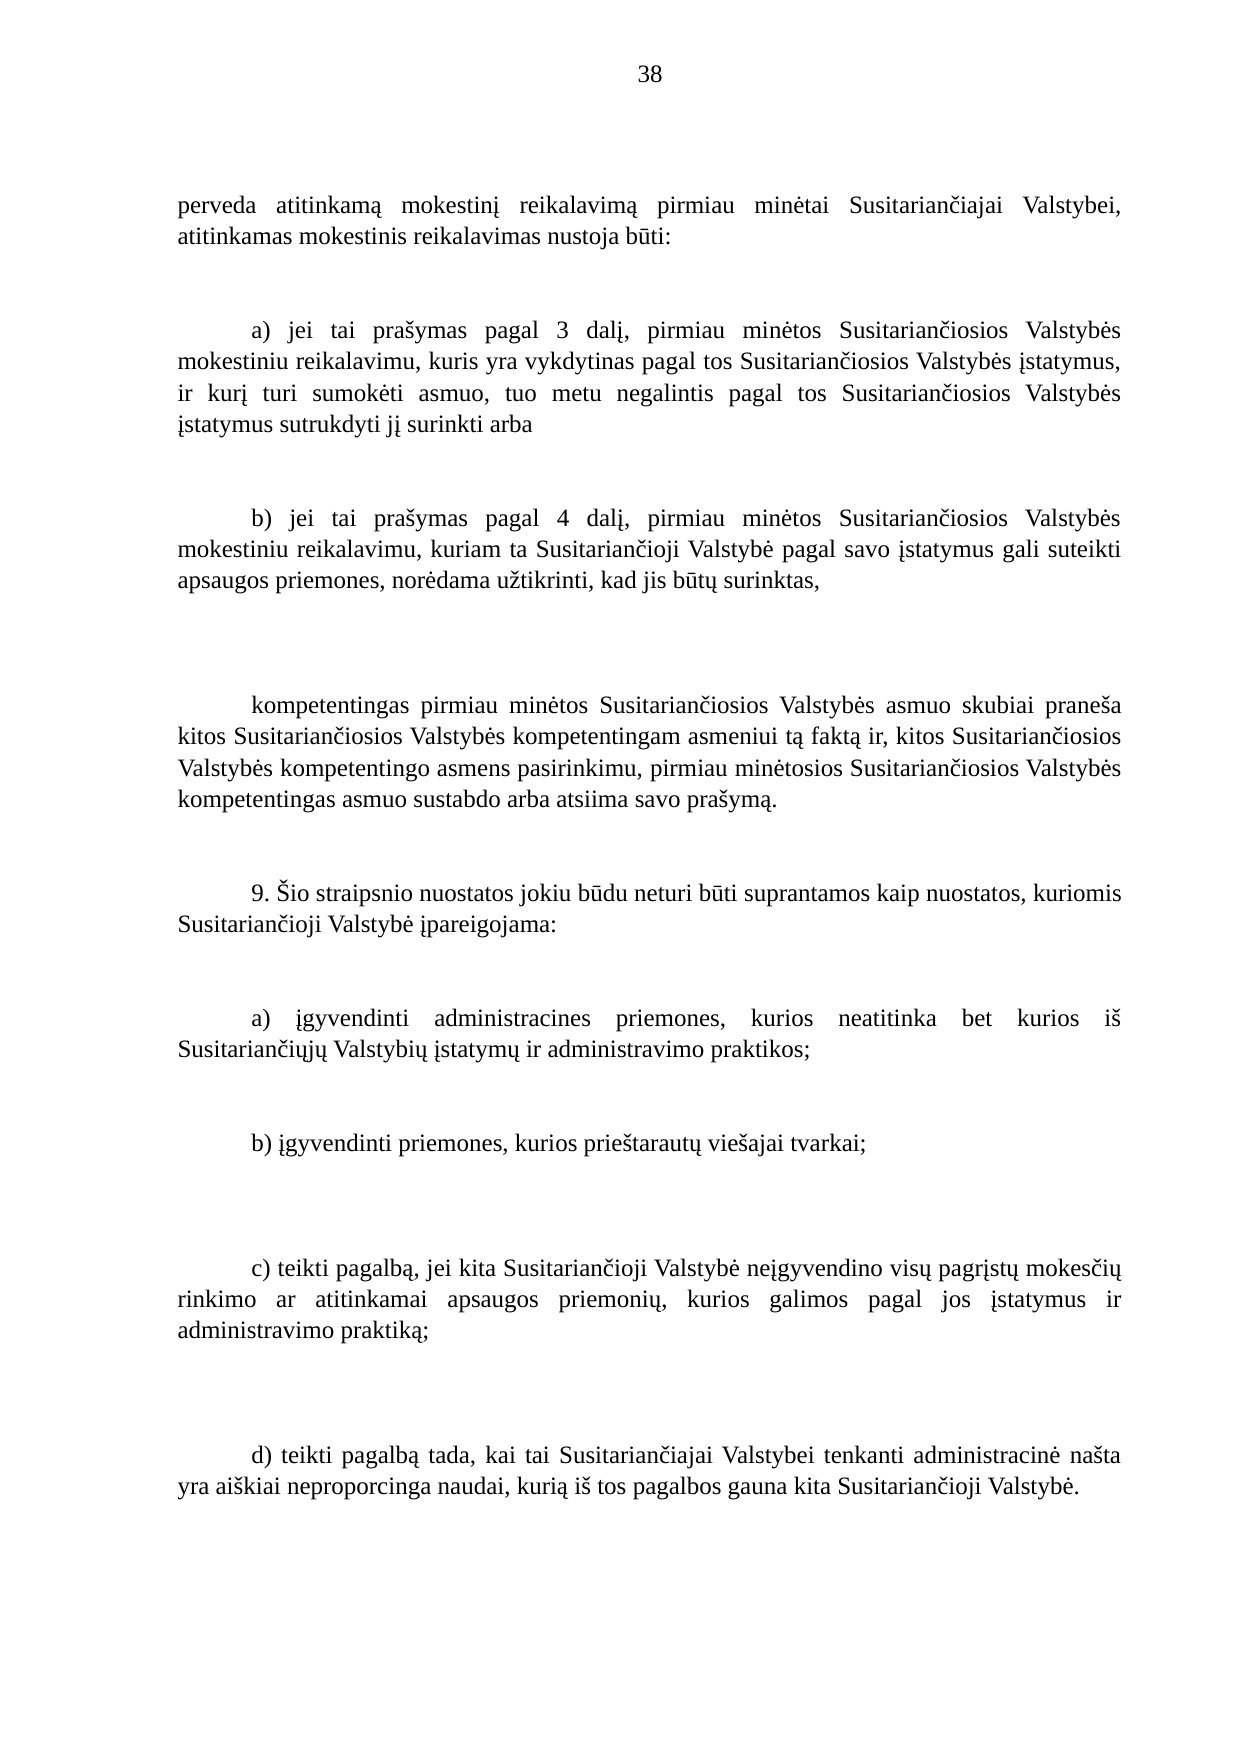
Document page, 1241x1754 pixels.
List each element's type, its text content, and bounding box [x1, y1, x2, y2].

text 9. Šio straipsnio nuostatos jokiu būdu neturi būti suprantamos kaip nuostatos, kuriomis Susitariančioji Valstybė įpareigojama: [177, 875, 1122, 938]
text perveda atitinkamą mokestinį reikalavimą pirmiau minėtai Susitariančiajai Valstybei, atitinkamas mokestinis reikalavimas nustoja būti: [177, 188, 1122, 250]
text a) įgyvendinti administracines priemones, kurios neatitinka bet kurios iš Susitariančiųjų Valstybių įstatymų ir administravimo praktikos; [177, 1000, 1122, 1063]
text b) įgyvendinti priemones, kurios prieštarautų viešajai tvarkai; [177, 1125, 1122, 1156]
text b) jei tai prašymas pagal 4 dalį, pirmiau minėtos Susitariančiosios Valstybės mokestiniu reikalavimu, kuriam ta Susitariančioji Valstybė pagal savo įstatymus gali suteikti apsaugos priemones, norėdama užtikrinti, kad jis būtų surinktas, [177, 500, 1122, 594]
text c) teikti pagalbą, jei kita Susitariančioji Valstybė neįgyvendino visų pagrįstų mokesčių rinkimo ar atitinkamai apsaugos priemonių, kurios galimos pagal jos įstatymus ir administravimo praktiką; [177, 1250, 1122, 1344]
text d) teikti pagalbą tada, kai tai Susitariančiajai Valstybei tenkanti administracinė našta yra aiškiai neproporcinga naudai, kurią iš tos pagalbos gauna kita Susitariančioji Valstybė. [177, 1438, 1122, 1500]
text a) jei tai prašymas pagal 3 dalį, pirmiau minėtos Susitariančiosios Valstybės mokestiniu reikalavimu, kuris yra vykdytinas pagal tos Susitariančiosios Valstybės įstatymus, ir kurį turi sumokėti asmuo, tuo metu negalintis pagal tos Susitariančiosios Valstybės įstatymus sutrukdyti jį surinkti arba [177, 313, 1122, 438]
text kompetentingas pirmiau minėtos Susitariančiosios Valstybės asmuo skubiai praneša kitos Susitariančiosios Valstybės kompetentingam asmeniui tą faktą ir, kitos Susitariančiosios Valstybės kompetentingo asmens pasirinkimu, pirmiau minėtosios Susitariančiosios Valstybės kompetentingas asmuo sustabdo arba atsiima savo prašymą. [177, 688, 1122, 813]
